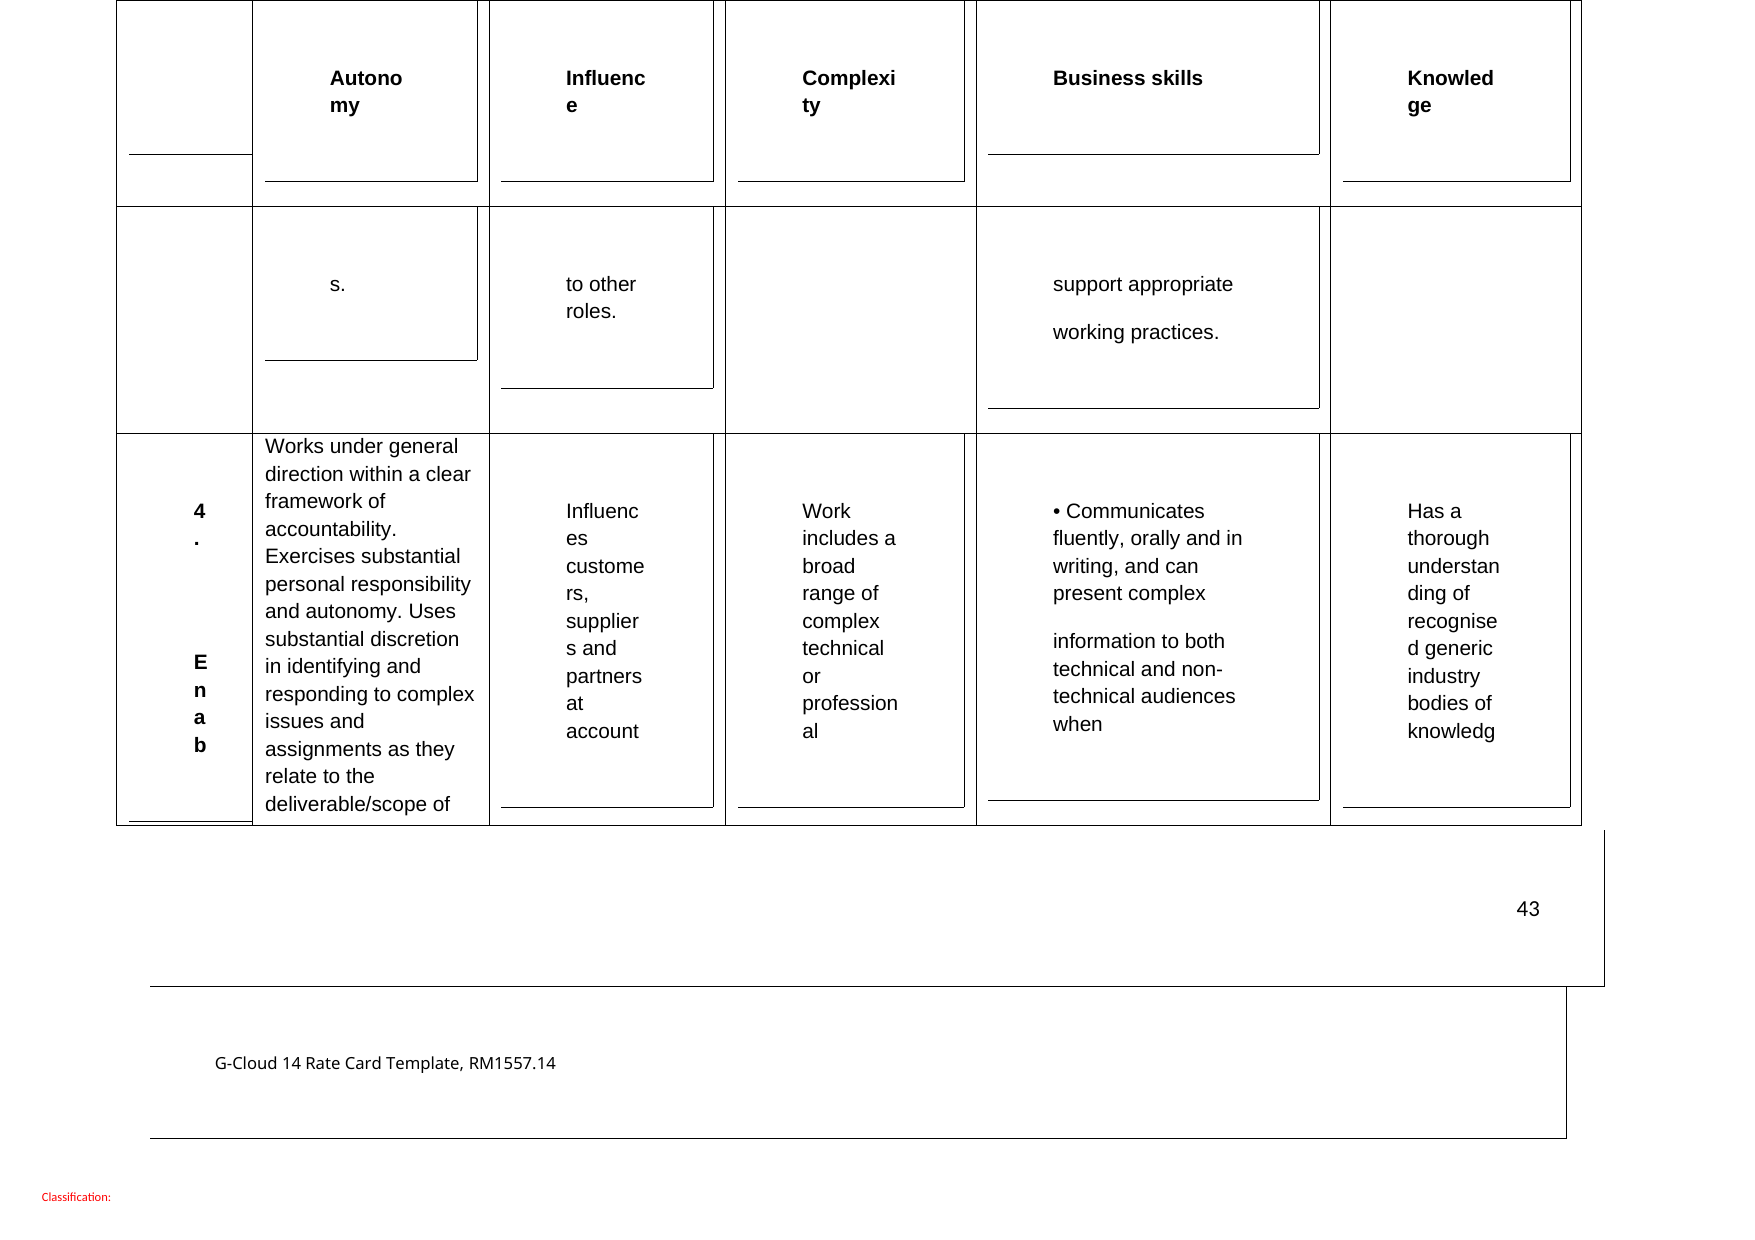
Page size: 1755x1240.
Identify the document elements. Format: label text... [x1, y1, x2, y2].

table_cell s. [253, 207, 489, 433]
table_cell Enable [117, 434, 252, 825]
table_cell Has a thorough understanding of recognised generic industry bodies of knowledg [1331, 434, 1581, 825]
table_cell [726, 207, 976, 433]
table_cell to other roles. [490, 207, 725, 433]
table_cell • Communicates fluently, orally and in writing, and can present complex information to both technical and non-technical audiences when [977, 434, 1330, 825]
table_cell support appropriate working practices. [977, 207, 1330, 433]
table_cell Influences customers, suppliers and partners at account [490, 434, 725, 825]
table_header [117, 1, 252, 206]
table_cell Works under general direction within a clear framework of accountability. Exercises substantial personal responsibility and autonomy. Uses substantial discretion in identifying and responding to complex issues and assignments as they relate to the deliverable/scope of [253, 434, 489, 825]
table_header Autonomy [253, 1, 489, 206]
table_header Business skills [977, 1, 1330, 206]
table_header Complexity [726, 1, 976, 206]
table_cell [1331, 207, 1581, 433]
table_header Influence [490, 1, 725, 206]
table_cell Work includes a broad range of complex technical or professional [726, 434, 976, 825]
table_cell Apply [117, 207, 252, 433]
table_header Knowledge [1331, 1, 1581, 206]
